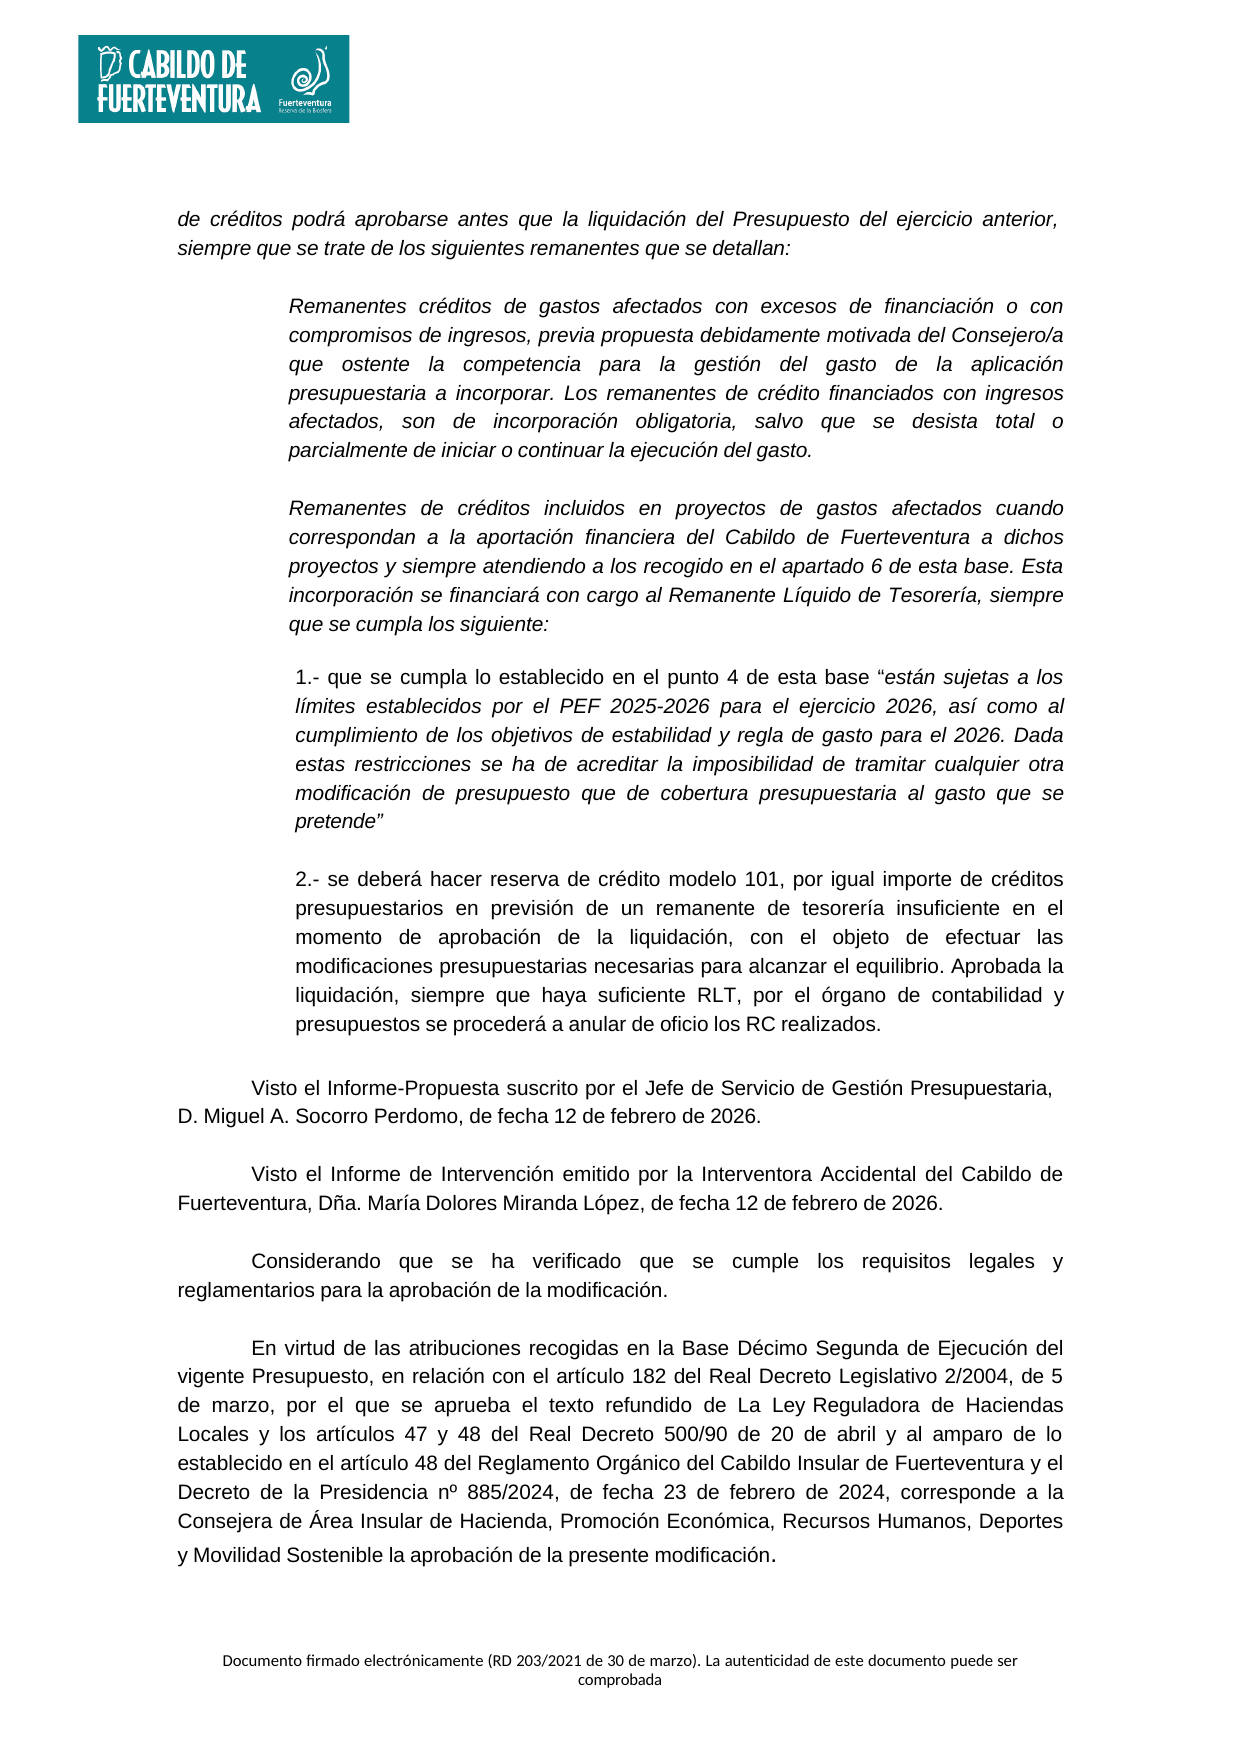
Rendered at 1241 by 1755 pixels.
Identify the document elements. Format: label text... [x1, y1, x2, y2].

text Visto el Informe de Intervención emitido por la Interventora Accidental del Cabildo de Fuerteventura, Dña. María Dolores Miranda López, de fecha 12 de febrero de 2026. [177, 1162, 1064, 1215]
text 1.- que se cumpla lo establecido en el punto 4 de esta base “están sujetas a los límites establecidos por el PEF 2025-2026 para el ejercicio 2026, así como al cumplimiento de los objetivos de estabilidad y regla de gasto para el 2026. Dada estas restricciones se ha de acreditar la imposibilidad de tramitar cualquier otra modificación de presupuesto que de cobertura presupuestaria al gasto que se pretende” [295, 664, 1064, 833]
text Remanentes de créditos incluidos en proyectos de gastos afectados cuando correspondan a la aportación financiera del Cabildo de Fuerteventura a dichos proyectos y siempre atendiendo a los recogido en el apartado 6 de esta base. Esta incorporación se financiará con cargo al Remanente Líquido de Tesorería, siempre que se cumpla los siguiente: [288, 496, 1064, 636]
text Visto el Informe-Propuesta suscrito por el Jefe de Servicio de Gestión Presupuestaria, [251, 1075, 1120, 1099]
text de créditos podrá aprobarse antes que la liquidación del Presupuesto del ejercicio anterior, siempre que se trate de los siguientes remanentes que se detallan: [177, 207, 1120, 260]
text Remanentes créditos de gastos afectados con excesos de financiación o con compromisos de ingresos, previa propuesta debidamente motivada del Consejero/a que ostente la competencia para la gestión del gasto de la aplicación presupuestaria a incorporar. Los remanentes de crédito financiados con ingresos afectados, son de incorporación obligatoria, salvo que se desista total o parcialmente de iniciar o continuar la ejecución del gasto. [288, 293, 1064, 462]
text En virtud de las atribuciones recogidas en la Base Décimo Segunda de Ejecución del vigente Presupuesto, en relación con el artículo 182 del Real Decreto Legislativo 2/2004, de 5 de marzo, por el que se aprueba el texto refundido de La Ley Reguladora de Haciendas Locales y los artículos 47 y 48 del Real Decreto 500/90 de 20 de abril y al amparo de lo establecido en el artículo 48 del Reglamento Orgánico del Cabildo Insular de Fuerteventura y el Decreto de la Presidencia nº 885/2024, de fecha 23 de febrero de 2024, corresponde a la Consejera de Área Insular de Hacienda, Promoción Económica, Recursos Humanos, Deportes y Movilidad Sostenible la aprobación de la presente modificación. [177, 1335, 1064, 1568]
text D. Miguel A. Socorro Perdomo, de fecha 12 de febrero de 2026. [177, 1104, 1120, 1128]
text 2.- se deberá hacer reserva de crédito modelo 101, por igual importe de créditos presupuestarios en previsión de un remanente de tesorería insuficiente en el momento de aprobación de la liquidación, con el objeto de efectuar las modificaciones presupuestarias necesarias para alcanzar el equilibrio. Aprobada la liquidación, siempre que haya suficiente RLT, por el órgano de contabilidad y presupuestos se procederá a anular de oficio los RC realizados. [295, 867, 1064, 1036]
text Considerando que se ha verificado que se cumple los requisitos legales y reglamentarios para la aprobación de la modificación. [177, 1249, 1064, 1302]
